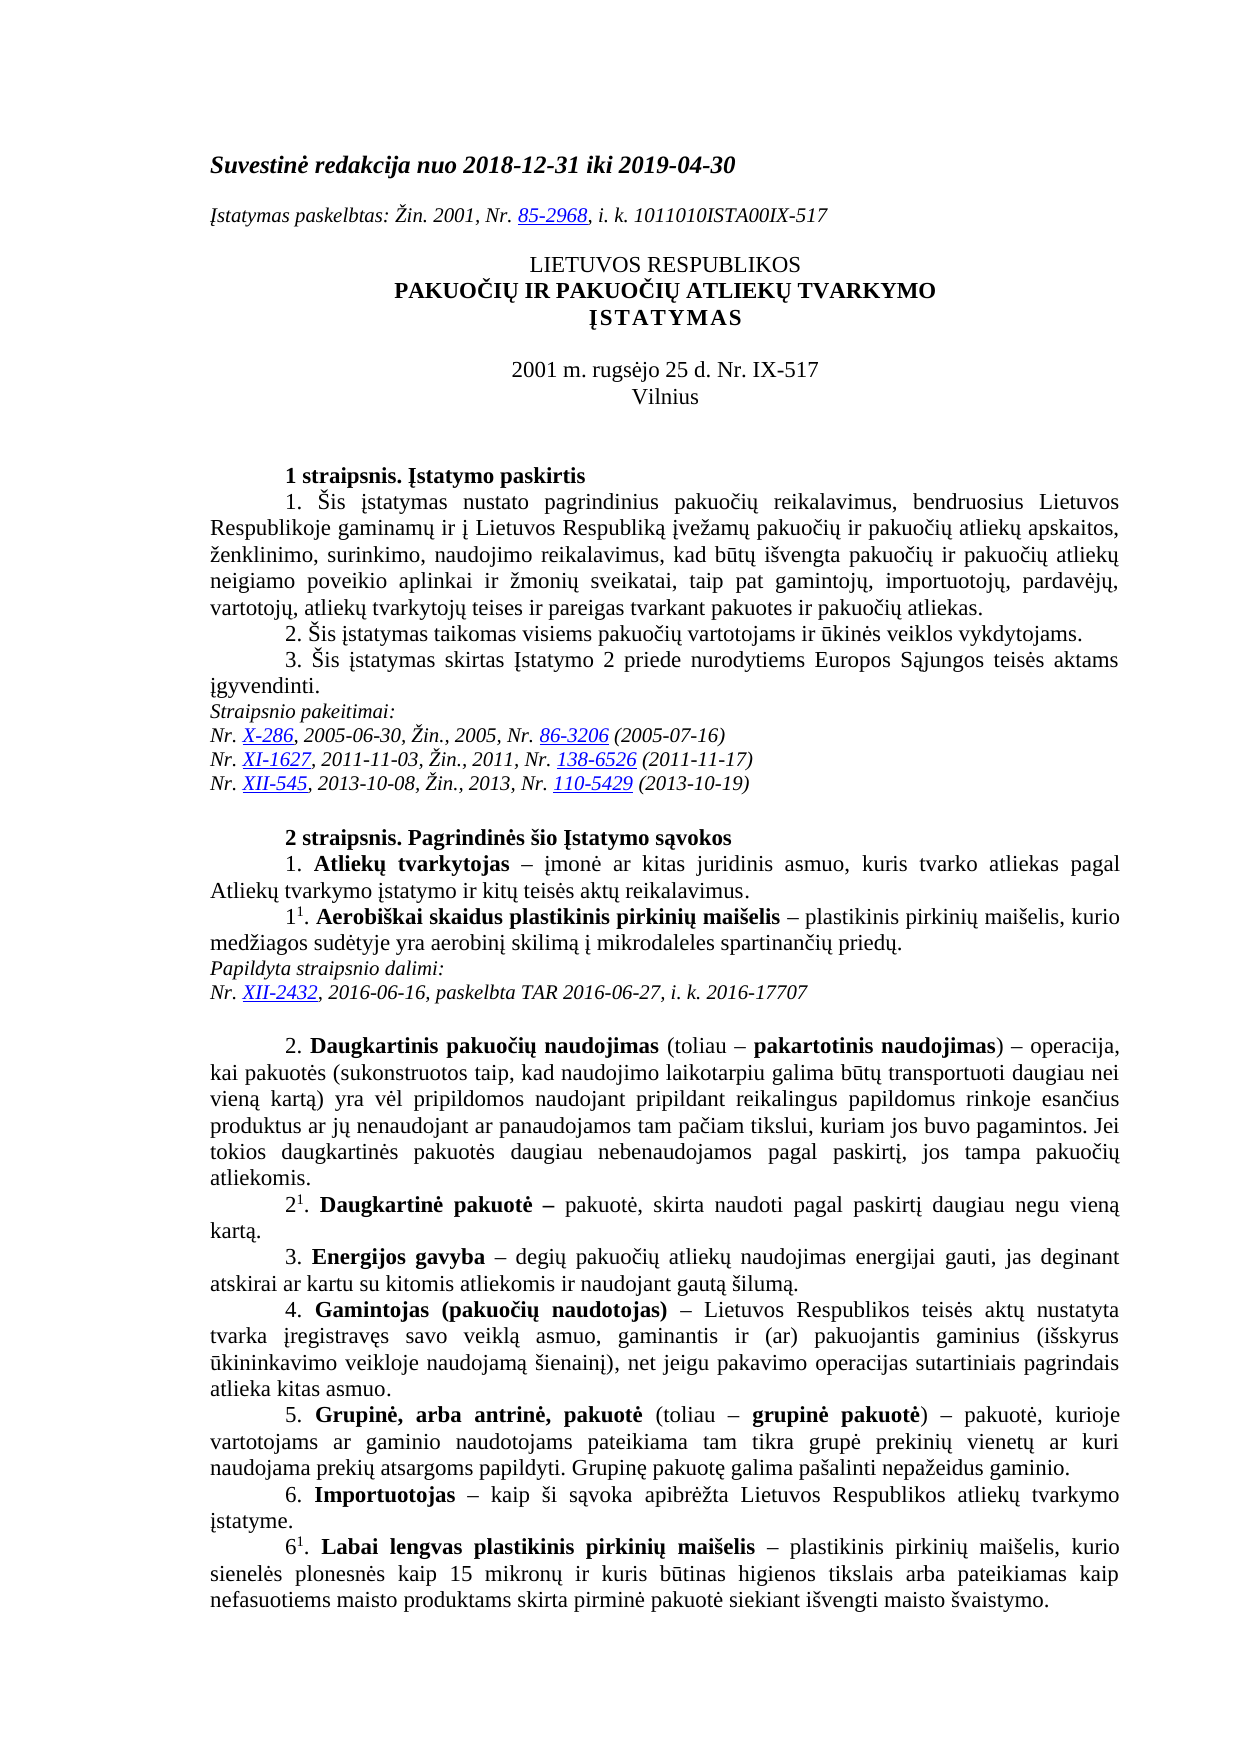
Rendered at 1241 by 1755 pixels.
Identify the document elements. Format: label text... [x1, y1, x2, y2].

text 2. Šis įstatymas taikomas visiems pakuočių vartotojams ir ūkinės veiklos vykdytojams. [210, 620, 1120, 646]
text 3. Šis įstatymas skirtas Įstatymo 2 priede nurodytiems Europos Sąjungos teisės aktams įgyvendinti. [210, 646, 1120, 699]
text 4. Gamintojas (pakuočių naudotojas) – Lietuvos Respublikos teisės aktų nustatyta tvarka įregistravęs savo veiklą asmuo, gaminantis ir (ar) pakuojantis gaminius (išskyrus ūkininkavimo veikloje naudojamą šienainį), net jeigu pakavimo operacijas sutartiniais pagrindais atlieka kitas asmuo. [210, 1296, 1120, 1402]
text Papildyta straipsnio dalimi: [210, 956, 1120, 980]
text 2001 m. rugsėjo 25 d. Nr. IX-517 Vilnius [210, 356, 1120, 409]
text 61. Labai lengvas plastikinis pirkinių maišelis – plastikinis pirkinių maišelis, kurio sienelės plonesnės kaip 15 mikronų ir kuris būtinas higienos tikslais arba pateikiamas kaip nefasuotiems maisto produktams skirta pirminė pakuotė siekiant išvengti maisto švaistymo. [210, 1533, 1120, 1612]
text 5. Grupinė, arba antrinė, pakuotė (toliau – grupinė pakuotė) – pakuotė, kurioje vartotojams ar gaminio naudotojams pateikiama tam tikra grupė prekinių vienetų ar kuri naudojama prekių atsargoms papildyti. Grupinę pakuotę galima pašalinti nepažeidus gaminio. [210, 1402, 1120, 1481]
text 1. Šis įstatymas nustato pagrindinius pakuočių reikalavimus, bendruosius Lietuvos Respublikoje gaminamų ir į Lietuvos Respubliką įvežamų pakuočių ir pakuočių atliekų apskaitos, ženklinimo, surinkimo, naudojimo reikalavimus, kad būtų išvengta pakuočių ir pakuočių atliekų neigiamo poveikio aplinkai ir žmonių sveikatai, taip pat gamintojų, importuotojų, pardavėjų, vartotojų, atliekų tvarkytojų teises ir pareigas tvarkant pakuotes ir pakuočių atliekas. [210, 488, 1120, 620]
text Straipsnio pakeitimai: [210, 699, 1120, 723]
text 21. Daugkartinė pakuotė – pakuotė, skirta naudoti pagal paskirtį daugiau negu vieną kartą. [210, 1191, 1120, 1243]
text Suvestinė redakcija nuo 2018-12-31 iki 2019-04-30 [210, 150, 1120, 179]
text Nr. XI-1627, 2011-11-03, Žin., 2011, Nr. 138-6526 (2011-11-17) [210, 747, 1120, 771]
text LIETUVOS RESPUBLIKOS [210, 251, 1120, 277]
text 2 straipsnis. Pagrindinės šio Įstatymo sąvokos [210, 824, 1120, 850]
text Nr. XII-545, 2013-10-08, Žin., 2013, Nr. 110-5429 (2013-10-19) [210, 771, 1120, 795]
text Nr. X-286, 2005-06-30, Žin., 2005, Nr. 86-3206 (2005-07-16) [210, 723, 1120, 747]
text 3. Energijos gavyba – degių pakuočių atliekų naudojimas energijai gauti, jas deginant atskirai ar kartu su kitomis atliekomis ir naudojant gautą šilumą. [210, 1243, 1120, 1296]
text 2. Daugkartinis pakuočių naudojimas (toliau – pakartotinis naudojimas) – operacija, kai pakuotės (sukonstruotos taip, kad naudojimo laikotarpiu galima būtų transportuoti daugiau nei vieną kartą) yra vėl pripildomos naudojant pripildant reikalingus papildomus rinkoje esančius produktus ar jų nenaudojant ar panaudojamos tam pačiam tikslui, kuriam jos buvo pagamintos. Jei tokios daugkartinės pakuotės daugiau nebenaudojamos pagal paskirtį, jos tampa pakuočių atliekomis. [210, 1033, 1120, 1191]
text PAKUOČIŲ IR PAKUOČIŲ ATLIEKŲ TVARKYMO [210, 277, 1120, 304]
text 6. Importuotojas – kaip ši sąvoka apibrėžta Lietuvos Respublikos atliekų tvarkymo įstatyme. [210, 1481, 1120, 1533]
text ĮSTATYMAS [210, 304, 1120, 330]
text 1. Atliekų tvarkytojas – įmonė ar kitas juridinis asmuo, kuris tvarko atliekas pagal Atliekų tvarkymo įstatymo ir kitų teisės aktų reikalavimus. [210, 850, 1120, 903]
text Nr. XII-2432, 2016-06-16, paskelbta TAR 2016-06-27, i. k. 2016-17707 [210, 980, 1120, 1004]
text 11. Aerobiškai skaidus plastikinis pirkinių maišelis – plastikinis pirkinių maišelis, kurio medžiagos sudėtyje yra aerobinį skilimą į mikrodaleles spartinančių priedų. [210, 903, 1120, 956]
text 1 straipsnis. Įstatymo paskirtis [210, 462, 1120, 488]
text Įstatymas paskelbtas: Žin. 2001, Nr. 85-2968, i. k. 1011010ISTA00IX-517 [210, 203, 1120, 227]
